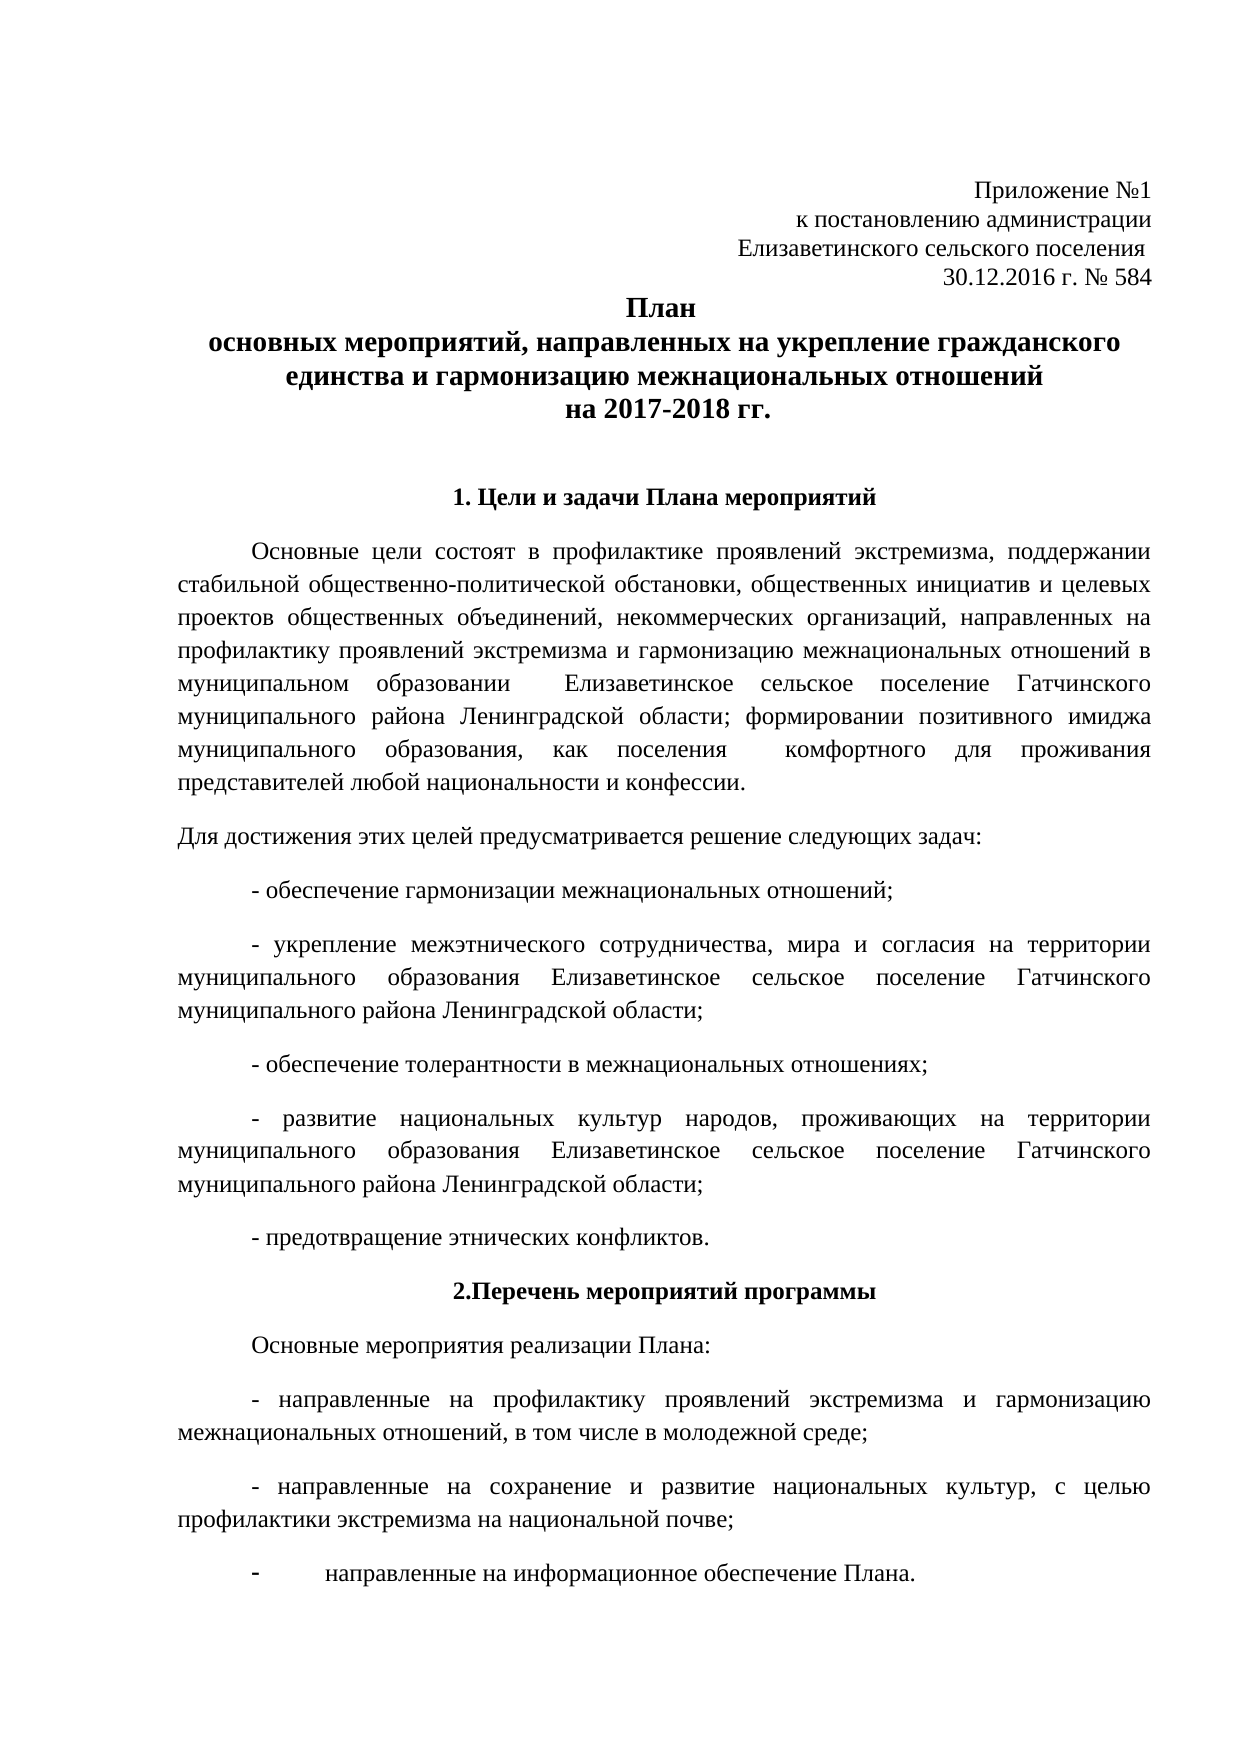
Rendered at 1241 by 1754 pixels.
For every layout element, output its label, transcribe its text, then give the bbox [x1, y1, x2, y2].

text - развитие национальных культур народов, проживающих на территории муниципального образования Елизаветинское сельское поселение Гатчинского муниципального района Ленинградской области; [177, 1103, 1152, 1197]
text План [177, 291, 1152, 324]
text к постановлению администрации [177, 204, 1152, 233]
text основных мероприятий, направленных на укрепление гражданского единства и гармонизацию межнациональных отношений [177, 324, 1152, 391]
text Приложение №1 [177, 176, 1152, 204]
text - укрепление межэтнического сотрудничества, мира и согласия на территории муниципального образования Елизаветинское сельское поселение Гатчинского муниципального района Ленинградской области; [177, 929, 1152, 1024]
text Основные цели состоят в профилактике проявлений экстремизма, поддержании стабильной общественно-политической обстановки, общественных инициатив и целевых проектов общественных объединений, некоммерческих организаций, направленных на профилактику проявлений экстремизма и гармонизацию межнациональных отношений в муниципальном образовании Елизаветинское сельское поселение Гатчинского муниципального района Ленинградской области; формировании позитивного имиджа муниципального образования, как поселения комфортного для проживания представителей любой национальности и конфессии. [177, 536, 1152, 796]
text - предотвращение этнических конфликтов. [177, 1222, 1152, 1251]
text на 2017-2018 гг. [177, 391, 1152, 425]
text - направленные на профилактику проявлений экстремизма и гармонизацию межнациональных отношений, в том числе в молодежной среде; [177, 1384, 1152, 1446]
text Основные мероприятия реализации Плана: [177, 1330, 1152, 1359]
text 2.Перечень мероприятий программы [177, 1276, 1152, 1305]
text - направленные на сохранение и развитие национальных культур, с целью профилактики экстремизма на национальной почве; [177, 1471, 1152, 1533]
text - обеспечение гармонизации межнациональных отношений; [177, 875, 1152, 904]
text Елизаветинского сельского поселения [177, 233, 1152, 262]
list направленные на информационное обеспечение Плана. [177, 1558, 1152, 1587]
text Для достижения этих целей предусматривается решение следующих задач: [177, 821, 1152, 850]
text 30.12.2016 г. № 584 [177, 262, 1152, 291]
text 1. Цели и задачи Плана мероприятий [177, 482, 1152, 511]
text - обеспечение толерантности в межнациональных отношениях; [177, 1049, 1152, 1077]
